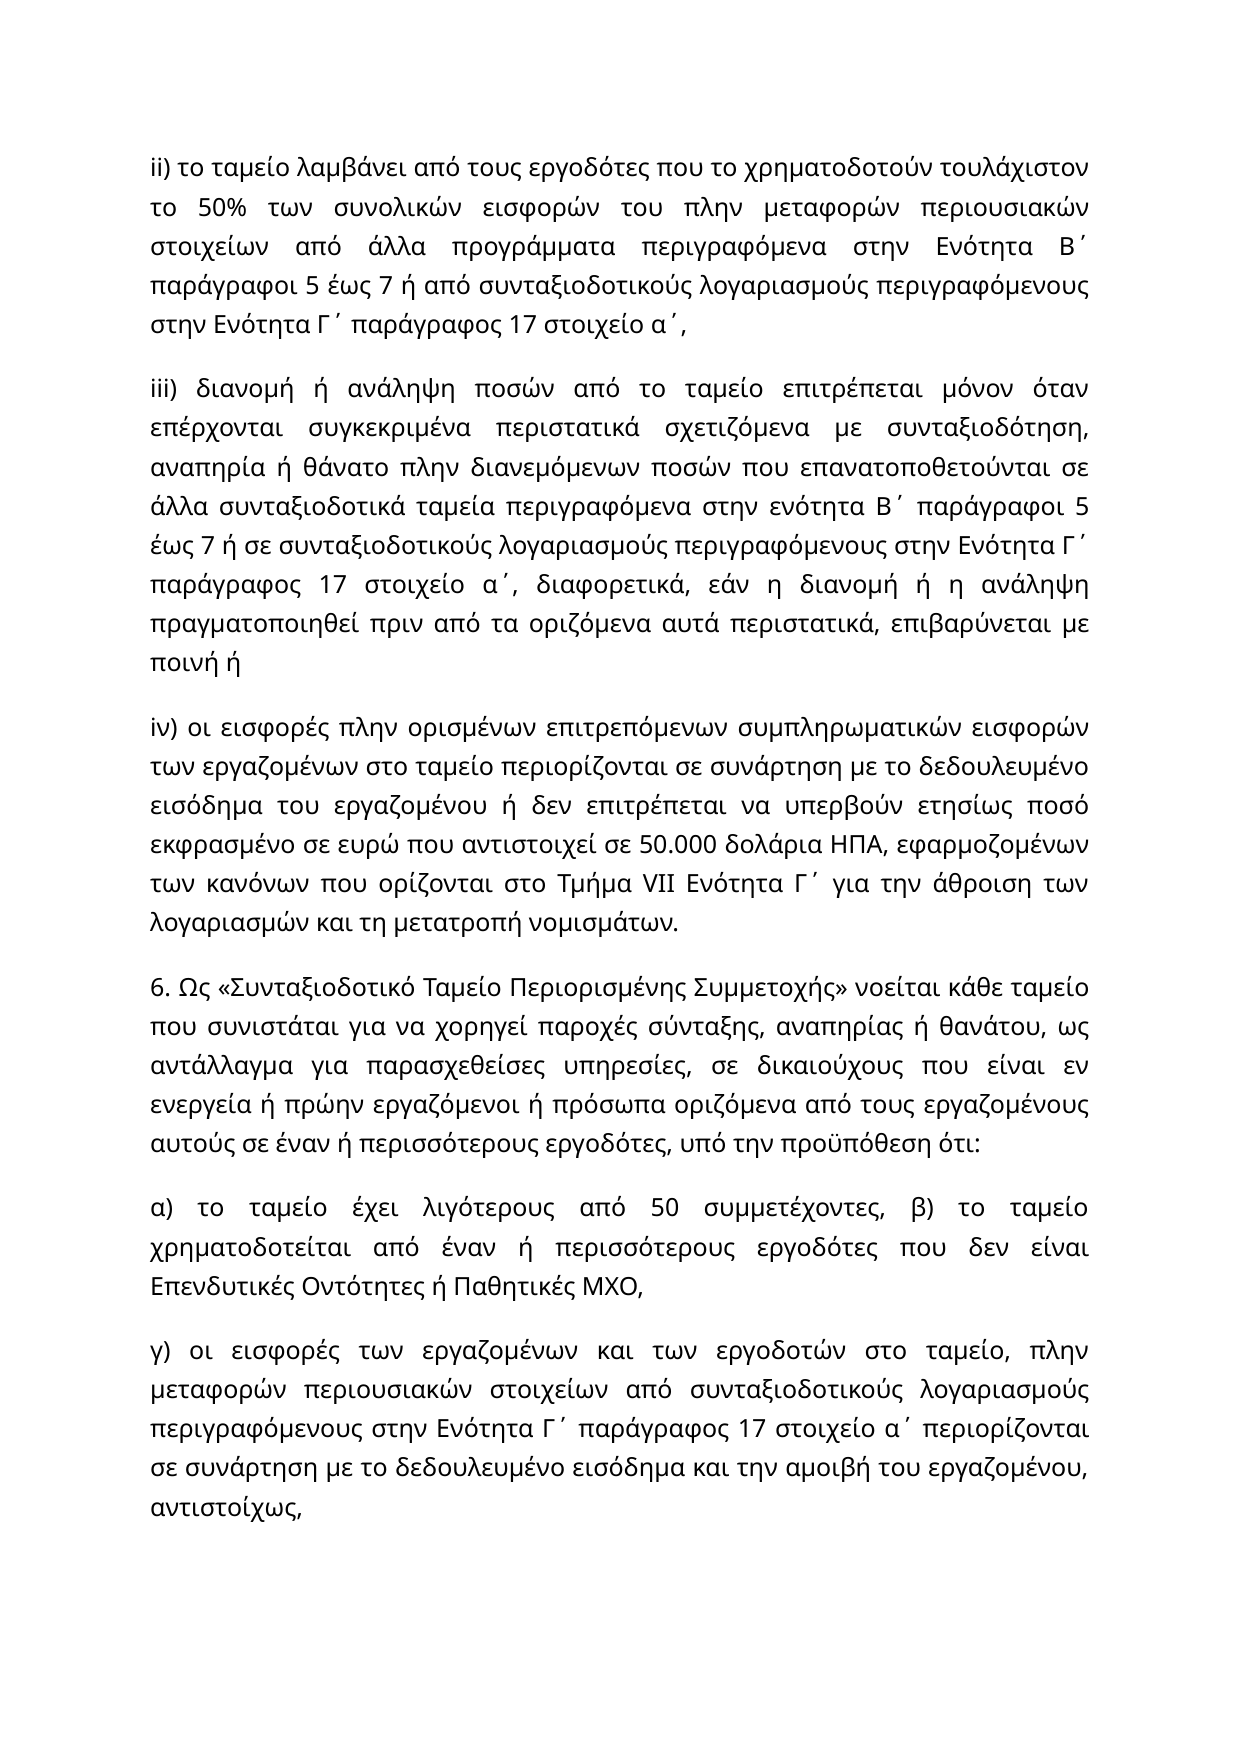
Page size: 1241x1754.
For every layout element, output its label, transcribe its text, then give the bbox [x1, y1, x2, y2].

text γ) οι εισφορές των εργαζομένων και των εργοδοτών στο ταμείο, πλην μεταφορών περιουσιακών στοιχείων από συνταξιοδοτικούς λογαριασμούς περιγραφόμενους στην Ενότητα Γ΄ παράγραφος 17 στοιχείο α΄ περιορίζονται σε συνάρτηση με το δεδουλευμένο εισόδημα και την αμοιβή του εργαζομένου, αντιστοίχως, [150, 1332, 1090, 1523]
text α) το ταμείο έχει λιγότερους από 50 συμμετέχοντες, β) το ταμείο χρηματοδοτείται από έναν ή περισσότερους εργοδότες που δεν είναι Επενδυτικές Οντότητες ή Παθητικές ΜΧΟ, [150, 1190, 1090, 1302]
text iii) διανομή ή ανάληψη ποσών από το ταμείο επιτρέπεται μόνον όταν επέρχονται συγκεκριμένα περιστατικά σχετιζόμενα με συνταξιοδότηση, αναπηρία ή θάνατο πλην διανεμόμενων ποσών που επανατοποθετούνται σε άλλα συνταξιοδοτικά ταμεία περιγραφόμενα στην ενότητα Β΄ παράγραφοι 5 έως 7 ή σε συνταξιοδοτικούς λογαριασμούς περιγραφόμενους στην Ενότητα Γ΄ παράγραφος 17 στοιχείο α΄, διαφορετικά, εάν η διανομή ή η ανάληψη πραγματοποιηθεί πριν από τα οριζόμενα αυτά περιστατικά, επιβαρύνεται με ποινή ή [150, 371, 1090, 679]
text 6. Ως «Συνταξιοδοτικό Ταμείο Περιορισμένης Συμμετοχής» νοείται κάθε ταμείο που συνιστάται για να χορηγεί παροχές σύνταξης, αναπηρίας ή θανάτου, ως αντάλλαγμα για παρασχεθείσες υπηρεσίες, σε δικαιούχους που είναι εν ενεργεία ή πρώην εργαζόμενοι ή πρόσωπα οριζόμενα από τους εργαζομένους αυτούς σε έναν ή περισσότερους εργοδότες, υπό την προϋπόθεση ότι: [150, 969, 1090, 1160]
text ii) το ταμείο λαμβάνει από τους εργοδότες που το χρηματοδοτούν τουλάχιστον το 50% των συνολικών εισφορών του πλην μεταφορών περιουσιακών στοιχείων από άλλα προγράμματα περιγραφόμενα στην Ενότητα Β΄ παράγραφοι 5 έως 7 ή από συνταξιοδοτικούς λογαριασμούς περιγραφόμενους στην Ενότητα Γ΄ παράγραφος 17 στοιχείο α΄, [150, 150, 1090, 341]
text iν) οι εισφορές πλην ορισμένων επιτρεπόμενων συμπληρωματικών εισφορών των εργαζομένων στο ταμείο περιορίζονται σε συνάρτηση με το δεδουλευμένο εισόδημα του εργαζομένου ή δεν επιτρέπεται να υπερβούν ετησίως ποσό εκφρασμένο σε ευρώ που αντιστοιχεί σε 50.000 δολάρια ΗΠΑ, εφαρμοζομένων των κανόνων που ορίζονται στο Τμήμα VII Ενότητα Γ΄ για την άθροιση των λογαριασμών και τη μετατροπή νομισμάτων. [150, 709, 1090, 939]
